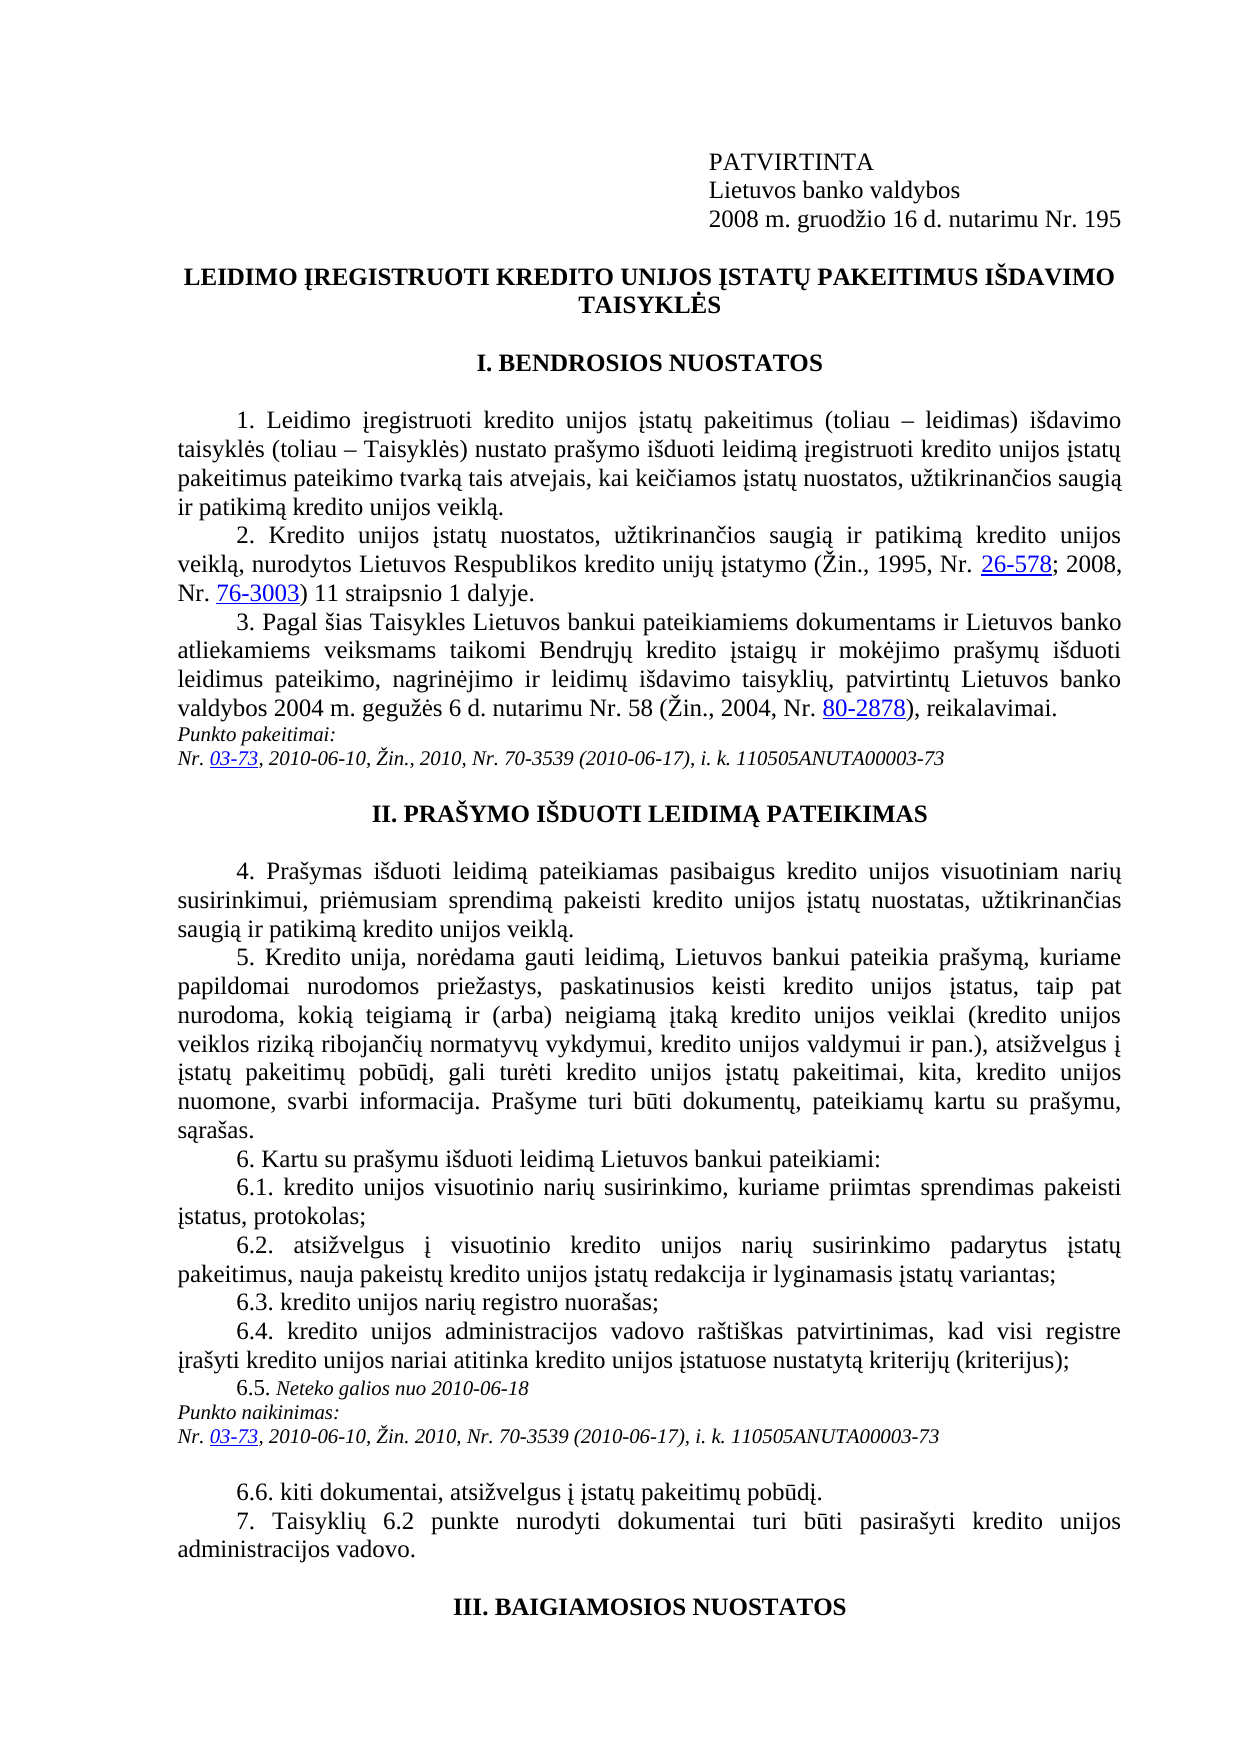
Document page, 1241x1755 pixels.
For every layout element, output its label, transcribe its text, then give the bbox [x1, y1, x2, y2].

text Nr. 03-73, 2010-06-10, Žin., 2010, Nr. 70-3539 (2010-06-17), i. k. 110505ANUTA00003-73 [177, 746, 1122, 770]
text 6.5. Neteko galios nuo 2010-06-18 [177, 1374, 1122, 1400]
text 2008 m. gruodžio 16 d. nutarimu Nr. 195 [177, 204, 1122, 233]
text 1. Leidimo įregistruoti kredito unijos įstatų pakeitimus (toliau – leidimas) išdavimo taisyklės (toliau – Taisyklės) nustato prašymo išduoti leidimą įregistruoti kredito unijos įstatų pakeitimus pateikimo tvarką tais atvejais, kai keičiamos įstatų nuostatos, užtikrinančios saugią ir patikimą kredito unijos veiklą. [177, 406, 1122, 521]
text III. BAIGIAMOSIOS NUOSTATOS [177, 1592, 1122, 1621]
text 6. Kartu su prašymu išduoti leidimą Lietuvos bankui pateikiami: [177, 1144, 1122, 1172]
text 7. Taisyklių 6.2 punkte nurodyti dokumentai turi būti pasirašyti kredito unijos administracijos vadovo. [177, 1506, 1122, 1563]
text LEIDIMO ĮREGISTRUOTI KREDITO UNIJOS ĮSTATŲ PAKEITIMUS IŠDAVIMO TAISYKLĖS [177, 262, 1122, 319]
text 5. Kredito unija, norėdama gauti leidimą, Lietuvos bankui pateikia prašymą, kuriame papildomai nurodomos priežastys, paskatinusios keisti kredito unijos įstatus, taip pat nurodoma, kokią teigiamą ir (arba) neigiamą įtaką kredito unijos veiklai (kredito unijos veiklos riziką ribojančių normatyvų vykdymui, kredito unijos valdymui ir pan.), atsižvelgus į įstatų pakeitimų pobūdį, gali turėti kredito unijos įstatų pakeitimai, kita, kredito unijos nuomone, svarbi informacija. Prašyme turi būti dokumentų, pateikiamų kartu su prašymu, sąrašas. [177, 942, 1122, 1144]
text 6.4. kredito unijos administracijos vadovo raštiškas patvirtinimas, kad visi registre įrašyti kredito unijos nariai atitinka kredito unijos įstatuose nustatytą kriterijų (kriterijus); [177, 1316, 1122, 1374]
text PATVIRTINTA [177, 147, 1122, 176]
text I. BENDROSIOS NUOSTATOS [177, 348, 1122, 377]
text 2. Kredito unijos įstatų nuostatos, užtikrinančios saugią ir patikimą kredito unijos veiklą, nurodytos Lietuvos Respublikos kredito unijų įstatymo (Žin., 1995, Nr. 26-578; 2008, Nr. 76-3003) 11 straipsnio 1 dalyje. [177, 521, 1122, 607]
text 4. Prašymas išduoti leidimą pateikiamas pasibaigus kredito unijos visuotiniam narių susirinkimui, priėmusiam sprendimą pakeisti kredito unijos įstatų nuostatas, užtikrinančias saugią ir patikimą kredito unijos veiklą. [177, 856, 1122, 942]
text Lietuvos banko valdybos [177, 176, 1122, 204]
text 6.2. atsižvelgus į visuotinio kredito unijos narių susirinkimo padarytus įstatų pakeitimus, nauja pakeistų kredito unijos įstatų redakcija ir lyginamasis įstatų variantas; [177, 1230, 1122, 1287]
text Nr. 03-73, 2010-06-10, Žin. 2010, Nr. 70-3539 (2010-06-17), i. k. 110505ANUTA00003-73 [177, 1424, 1122, 1448]
text 3. Pagal šias Taisykles Lietuvos bankui pateikiamiems dokumentams ir Lietuvos banko atliekamiems veiksmams taikomi Bendrųjų kredito įstaigų ir mokėjimo prašymų išduoti leidimus pateikimo, nagrinėjimo ir leidimų išdavimo taisyklių, patvirtintų Lietuvos banko valdybos 2004 m. gegužės 6 d. nutarimu Nr. 58 (Žin., 2004, Nr. 80-2878), reikalavimai. [177, 607, 1122, 722]
text 6.6. kiti dokumentai, atsižvelgus į įstatų pakeitimų pobūdį. [177, 1477, 1122, 1506]
text 6.3. kredito unijos narių registro nuorašas; [177, 1287, 1122, 1316]
text II. PRAŠYMO IŠDUOTI LEIDIMĄ PATEIKIMAS [177, 799, 1122, 827]
text Punkto pakeitimai: [177, 722, 1122, 746]
text Punkto naikinimas: [177, 1400, 1122, 1424]
text 6.1. kredito unijos visuotinio narių susirinkimo, kuriame priimtas sprendimas pakeisti įstatus, protokolas; [177, 1172, 1122, 1230]
